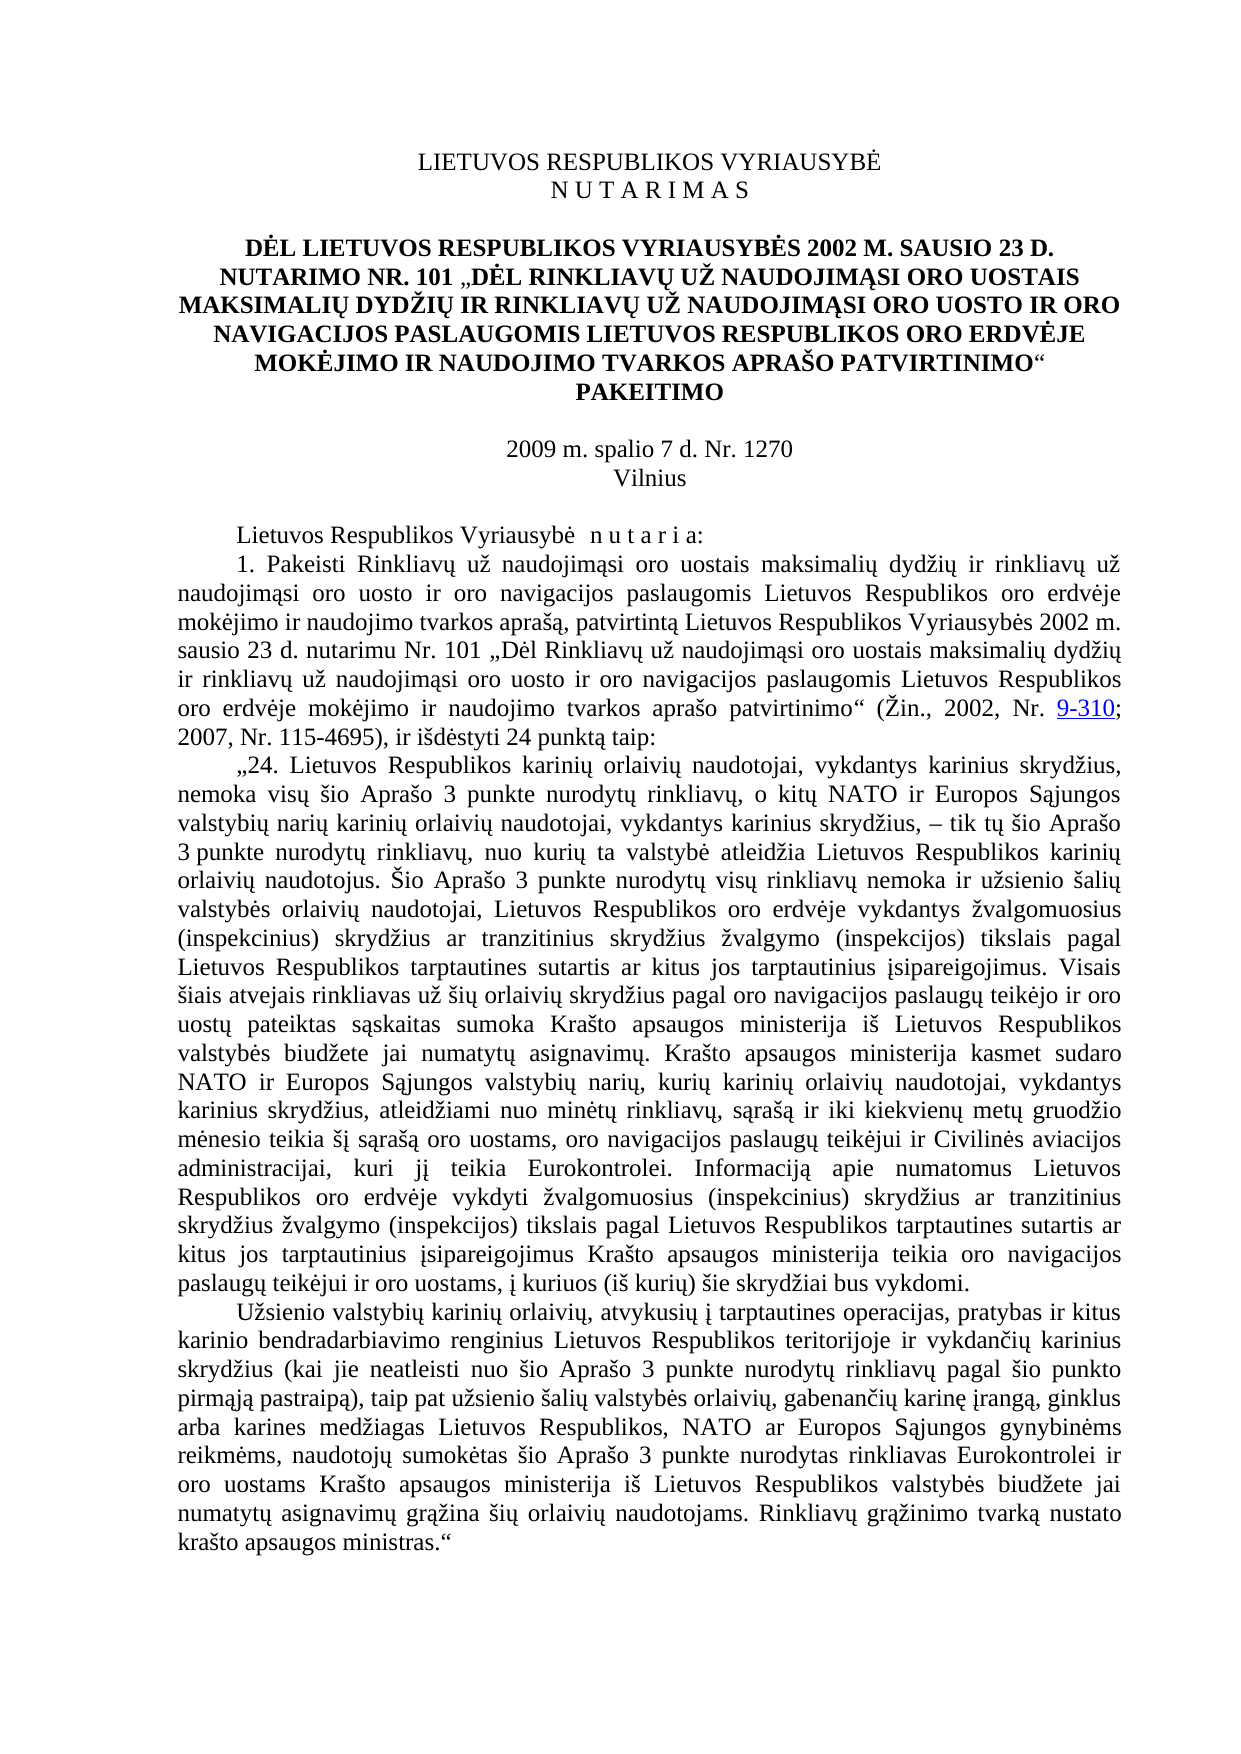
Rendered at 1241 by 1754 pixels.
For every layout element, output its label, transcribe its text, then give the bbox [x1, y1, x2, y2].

text Lietuvos Respublikos Vyriausybė nutaria: [177, 521, 1122, 549]
text „24. Lietuvos Respublikos karinių orlaivių naudotojai, vykdantys karinius skrydžius, nemoka visų šio Aprašo 3 punkte nurodytų rinkliavų, o kitų NATO ir Europos Sąjungos valstybių narių karinių orlaivių naudotojai, vykdantys karinius skrydžius, – tik tų šio Aprašo 3 punkte nurodytų rinkliavų, nuo kurių ta valstybė atleidžia Lietuvos Respublikos karinių orlaivių naudotojus. Šio Aprašo 3 punkte nurodytų visų rinkliavų nemoka ir užsienio šalių valstybės orlaivių naudotojai, Lietuvos Respublikos oro erdvėje vykdantys žvalgomuosius (inspekcinius) skrydžius ar tranzitinius skrydžius žvalgymo (inspekcijos) tikslais pagal Lietuvos Respublikos tarptautines sutartis ar kitus jos tarptautinius įsipareigojimus. Visais šiais atvejais rinkliavas už šių orlaivių skrydžius pagal oro navigacijos paslaugų teikėjo ir oro uostų pateiktas sąskaitas sumoka Krašto apsaugos ministerija iš Lietuvos Respublikos valstybės biudžete jai numatytų asignavimų. Krašto apsaugos ministerija kasmet sudaro NATO ir Europos Sąjungos valstybių narių, kurių karinių orlaivių naudotojai, vykdantys karinius skrydžius, atleidžiami nuo minėtų rinkliavų, sąrašą ir iki kiekvienų metų gruodžio mėnesio teikia šį sąrašą oro uostams, oro navigacijos paslaugų teikėjui ir Civilinės aviacijos administracijai, kuri jį teikia Eurokontrolei. Informaciją apie numatomus Lietuvos Respublikos oro erdvėje vykdyti žvalgomuosius (inspekcinius) skrydžius ar tranzitinius skrydžius žvalgymo (inspekcijos) tikslais pagal Lietuvos Respublikos tarptautines sutartis ar kitus jos tarptautinius įsipareigojimus Krašto apsaugos ministerija teikia oro navigacijos paslaugų teikėjui ir oro uostams, į kuriuos (iš kurių) šie skrydžiai bus vykdomi. [177, 751, 1122, 1297]
text Užsienio valstybių karinių orlaivių, atvykusių į tarptautines operacijas, pratybas ir kitus karinio bendradarbiavimo renginius Lietuvos Respublikos teritorijoje ir vykdančių karinius skrydžius (kai jie neatleisti nuo šio Aprašo 3 punkte nurodytų rinkliavų pagal šio punkto pirmąją pastraipą), taip pat užsienio šalių valstybės orlaivių, gabenančių karinę įrangą, ginklus arba karines medžiagas Lietuvos Respublikos, NATO ar Europos Sąjungos gynybinėms reikmėms, naudotojų sumokėtas šio Aprašo 3 punkte nurodytas rinkliavas Eurokontrolei ir oro uostams Krašto apsaugos ministerija iš Lietuvos Respublikos valstybės biudžete jai numatytų asignavimų grąžina šių orlaivių naudotojams. Rinkliavų grąžinimo tvarką nustato krašto apsaugos ministras.“ [177, 1297, 1122, 1556]
text 2009 m. spalio 7 d. Nr. 1270 [177, 434, 1122, 463]
text DĖL LIETUVOS RESPUBLIKOS VYRIAUSYBĖS 2002 M. SAUSIO 23 D. NUTARIMO NR. 101 „DĖL RINKLIAVŲ UŽ NAUDOJIMĄSI ORO UOSTAIS MAKSIMALIŲ DYDŽIŲ IR RINKLIAVŲ UŽ NAUDOJIMĄSI ORO UOSTO IR ORO NAVIGACIJOS PASLAUGOMIS LIETUVOS RESPUBLIKOS ORO ERDVĖJE MOKĖJIMO IR NAUDOJIMO TVARKOS APRAŠO PATVIRTINIMO“ PAKEITIMO [177, 233, 1122, 406]
text NUTARIMAS [177, 176, 1122, 204]
text Lietuvos Respublikos Vyriausybė [177, 147, 1122, 176]
text 1. Pakeisti Rinkliavų už naudojimąsi oro uostais maksimalių dydžių ir rinkliavų už naudojimąsi oro uosto ir oro navigacijos paslaugomis Lietuvos Respublikos oro erdvėje mokėjimo ir naudojimo tvarkos aprašą, patvirtintą Lietuvos Respublikos Vyriausybės 2002 m. sausio 23 d. nutarimu Nr. 101 „Dėl Rinkliavų už naudojimąsi oro uostais maksimalių dydžių ir rinkliavų už naudojimąsi oro uosto ir oro navigacijos paslaugomis Lietuvos Respublikos oro erdvėje mokėjimo ir naudojimo tvarkos aprašo patvirtinimo“ (Žin., 2002, Nr. 9-310; 2007, Nr. 115-4695), ir išdėstyti 24 punktą taip: [177, 549, 1122, 751]
text Vilnius [177, 463, 1122, 492]
